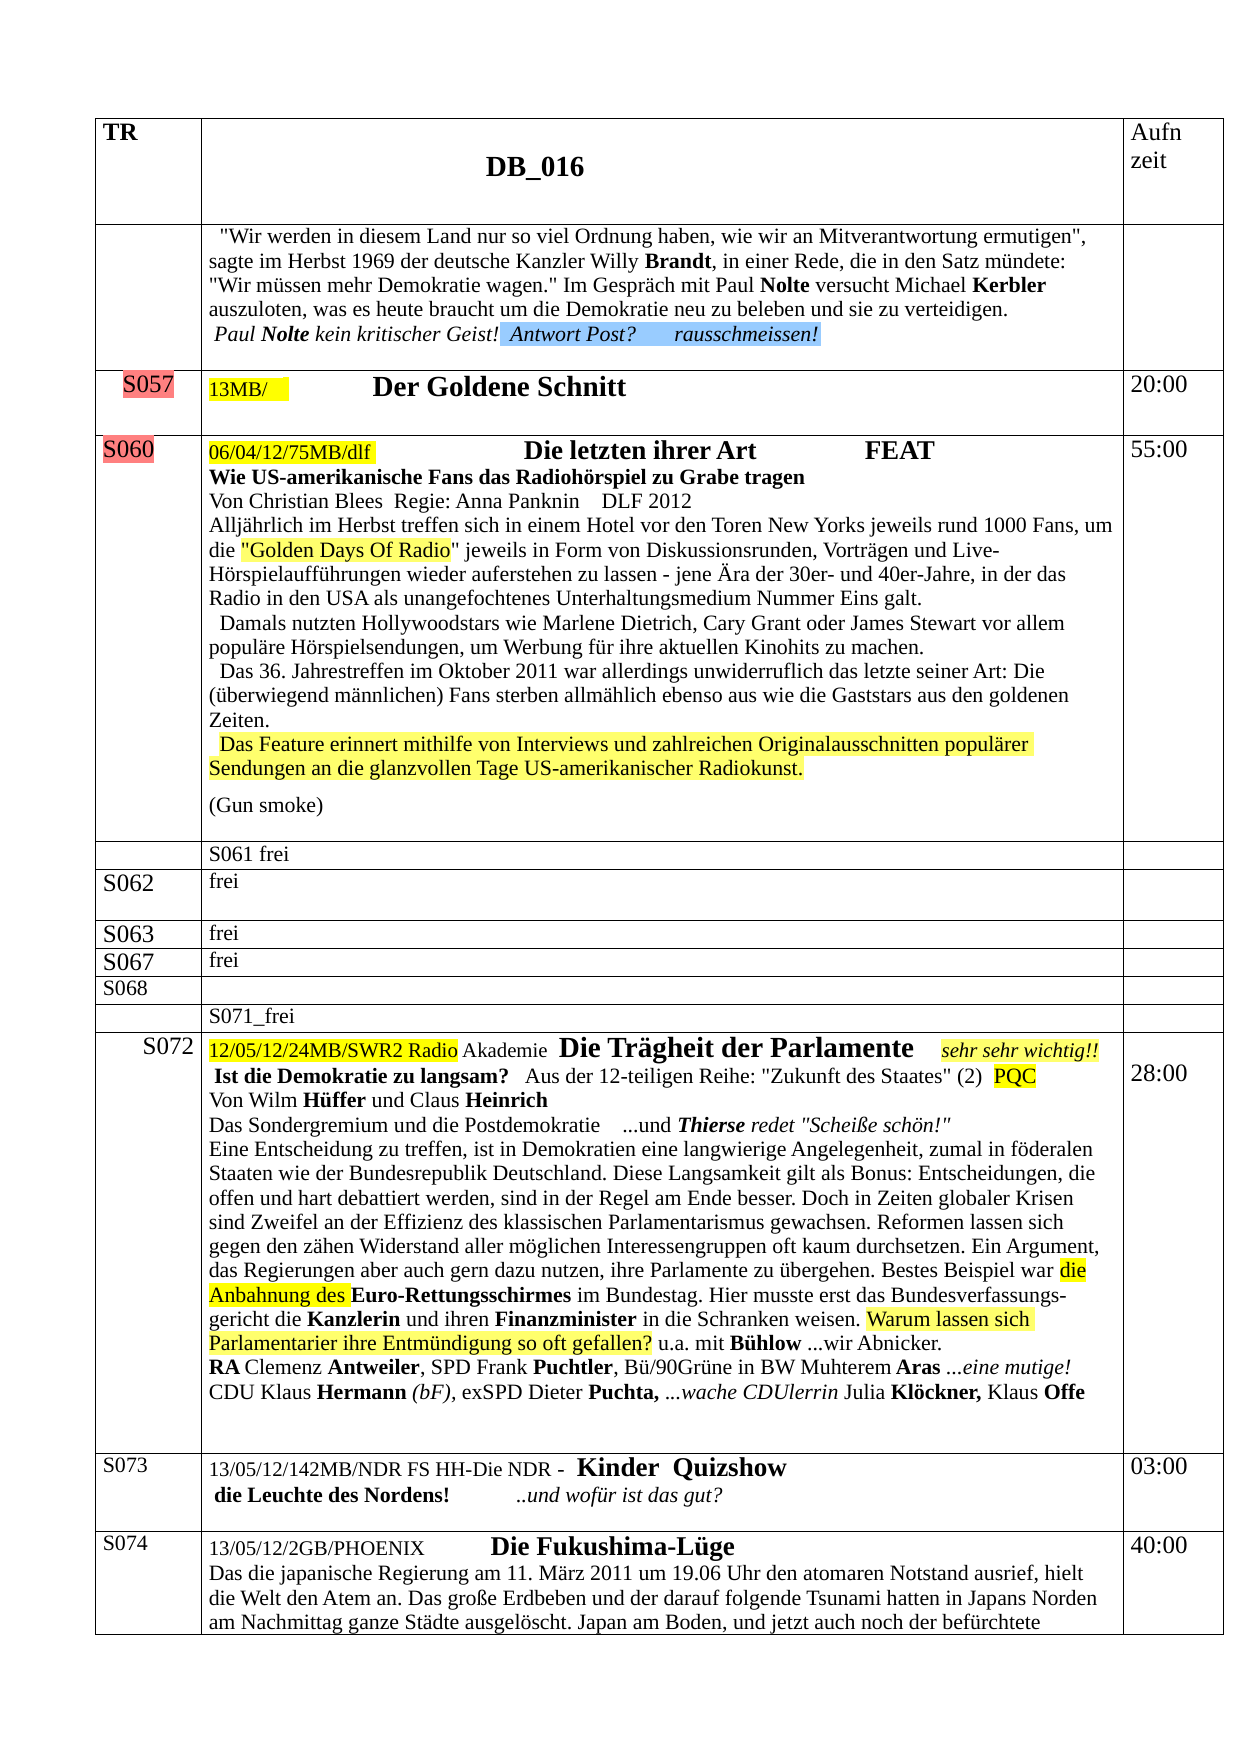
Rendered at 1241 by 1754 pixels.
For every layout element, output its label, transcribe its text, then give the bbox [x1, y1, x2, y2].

table_cell [202, 977, 1123, 1004]
table_cell S060 [96, 436, 201, 841]
table_cell S071_frei [202, 1005, 1123, 1032]
table_cell 40:00 [1124, 1532, 1223, 1634]
table_cell 12/05/12/24MB/SWR2 Radio Akademie Die Trägheit der Parlamente sehr sehr wichtig!! Ist die Demokratie zu langsam? Aus der 12-teiligen Reihe: "Zukunft des Staates" (2) PQC Von Wilm Hüffer und Claus Heinrich Das Sondergremium und die Postdemokratie ...und Thierse redet "Scheiße schön!" Eine Entscheidung zu treffen, ist in Demokratien eine langwierige Angelegenheit, zumal in föderalen Staaten wie der Bundesrepublik Deutschland. Diese Langsamkeit gilt als Bonus: Entscheidungen, die offen und hart debattiert werden, sind in der Regel am Ende besser. Doch in Zeiten globaler Krisen sind Zweifel an der Effizienz des klassischen Parlamentarismus gewachsen. Reformen lassen sich gegen den zähen Widerstand aller möglichen Interessengruppen oft kaum durchsetzen. Ein Argument, das Regierungen aber auch gern dazu nutzen, ihre Parlamente zu übergehen. Bestes Beispiel war die Anbahnung des Euro-Rettungsschirmes im Bundestag. Hier musste erst das Bundesverfassungs-gericht die Kanzlerin und ihren Finanzminister in die Schranken weisen. Warum lassen sich Parlamentarier ihre Entmündigung so oft gefallen? u.a. mit Bühlow ...wir Abnicker. RA Clemenz Antweiler, SPD Frank Puchtler, Bü/90Grüne in BW Muhterem Aras ...eine mutige! CDU Klaus Hermann (bF), exSPD Dieter Puchta, ...wache CDUlerrin Julia Klöckner, Klaus Offe [202, 1033, 1123, 1452]
table_cell S072 [96, 1033, 201, 1452]
table_cell [1124, 949, 1223, 976]
table_cell 20:00 [1124, 371, 1223, 435]
table_cell frei [202, 949, 1123, 976]
table_cell S073 [96, 1454, 201, 1531]
table_cell S057 [96, 371, 201, 435]
table_cell [1124, 225, 1223, 370]
table_cell S068 [96, 977, 201, 1004]
table_cell [1124, 921, 1223, 948]
table_cell 03:00 [1124, 1454, 1223, 1531]
table_cell 06/04/12/75MB/dlf Die letzten ihrer Art FEAT Wie US-amerikanische Fans das Radiohörspiel zu Grabe tragen Von Christian Blees Regie: Anna Panknin DLF 2012 Alljährlich im Herbst treffen sich in einem Hotel vor den Toren New Yorks jeweils rund 1000 Fans, um die "Golden Days Of Radio" jeweils in Form von Diskussionsrunden, Vorträgen und Live-Hörspielaufführungen wieder auferstehen zu lassen - jene Ära der 30er- und 40er-Jahre, in der das Radio in den USA als unangefochtenes Unterhaltungsmedium Nummer Eins galt. Damals nutzten Hollywoodstars wie Marlene Dietrich, Cary Grant oder James Stewart vor allem populäre Hörspielsendungen, um Werbung für ihre aktuellen Kinohits zu machen. Das 36. Jahrestreffen im Oktober 2011 war allerdings unwiderruflich das letzte seiner Art: Die (überwiegend männlichen) Fans sterben allmählich ebenso aus wie die Gaststars aus den goldenen Zeiten. Das Feature erinnert mithilfe von Interviews und zahlreichen Originalausschnitten populärer Sendungen an die glanzvollen Tage US-amerikanischer Radiokunst. (Gun smoke) [202, 436, 1123, 841]
table_cell [1124, 977, 1223, 1004]
table_cell 28:00 [1124, 1033, 1223, 1452]
table_header Aufn zeit [1124, 119, 1223, 224]
table_cell frei [202, 921, 1123, 948]
table_cell S074 [96, 1532, 201, 1634]
table_cell S063 [96, 921, 201, 948]
table_cell 13MB/ Der Goldene Schnitt [202, 371, 1123, 435]
table_cell [1124, 870, 1223, 920]
table_cell frei [202, 870, 1123, 920]
table_cell 13/05/12/142MB/NDR FS HH-Die NDR - Kinder Quizshow die Leuchte des Nordens! ..und wofür ist das gut? [202, 1454, 1123, 1531]
table_cell [96, 842, 201, 869]
table_cell S067 [96, 949, 201, 976]
table_cell 55:00 [1124, 436, 1223, 841]
table_cell "Wir werden in diesem Land nur so viel Ordnung haben, wie wir an Mitverantwortung ermutigen", sagte im Herbst 1969 der deutsche Kanzler Willy Brandt, in einer Rede, die in den Satz mündete: "Wir müssen mehr Demokratie wagen." Im Gespräch mit Paul Nolte versucht Michael Kerbler auszuloten, was es heute braucht um die Demokratie neu zu beleben und sie zu verteidigen. Paul Nolte kein kritischer Geist! Antwort Post? rausschmeissen! [202, 225, 1123, 370]
table_cell S062 [96, 870, 201, 920]
table_header TR [96, 119, 201, 224]
table_cell [1124, 1005, 1223, 1032]
table_header DB_016 [202, 119, 1123, 224]
table_cell 13/05/12/2GB/PHOENIX Die Fukushima-Lüge Das die japanische Regierung am 11. März 2011 um 19.06 Uhr den atomaren Notstand ausrief, hielt die Welt den Atem an. Das große Erdbeben und der darauf folgende Tsunami hatten in Japans Norden am Nachmittag ganze Städte ausgelöscht. Japan am Boden, und jetzt auch noch der befürchtete [202, 1532, 1123, 1634]
table_cell [96, 1005, 201, 1032]
table_cell [96, 225, 201, 370]
table_cell S061 frei [202, 842, 1123, 869]
table_cell [1124, 842, 1223, 869]
